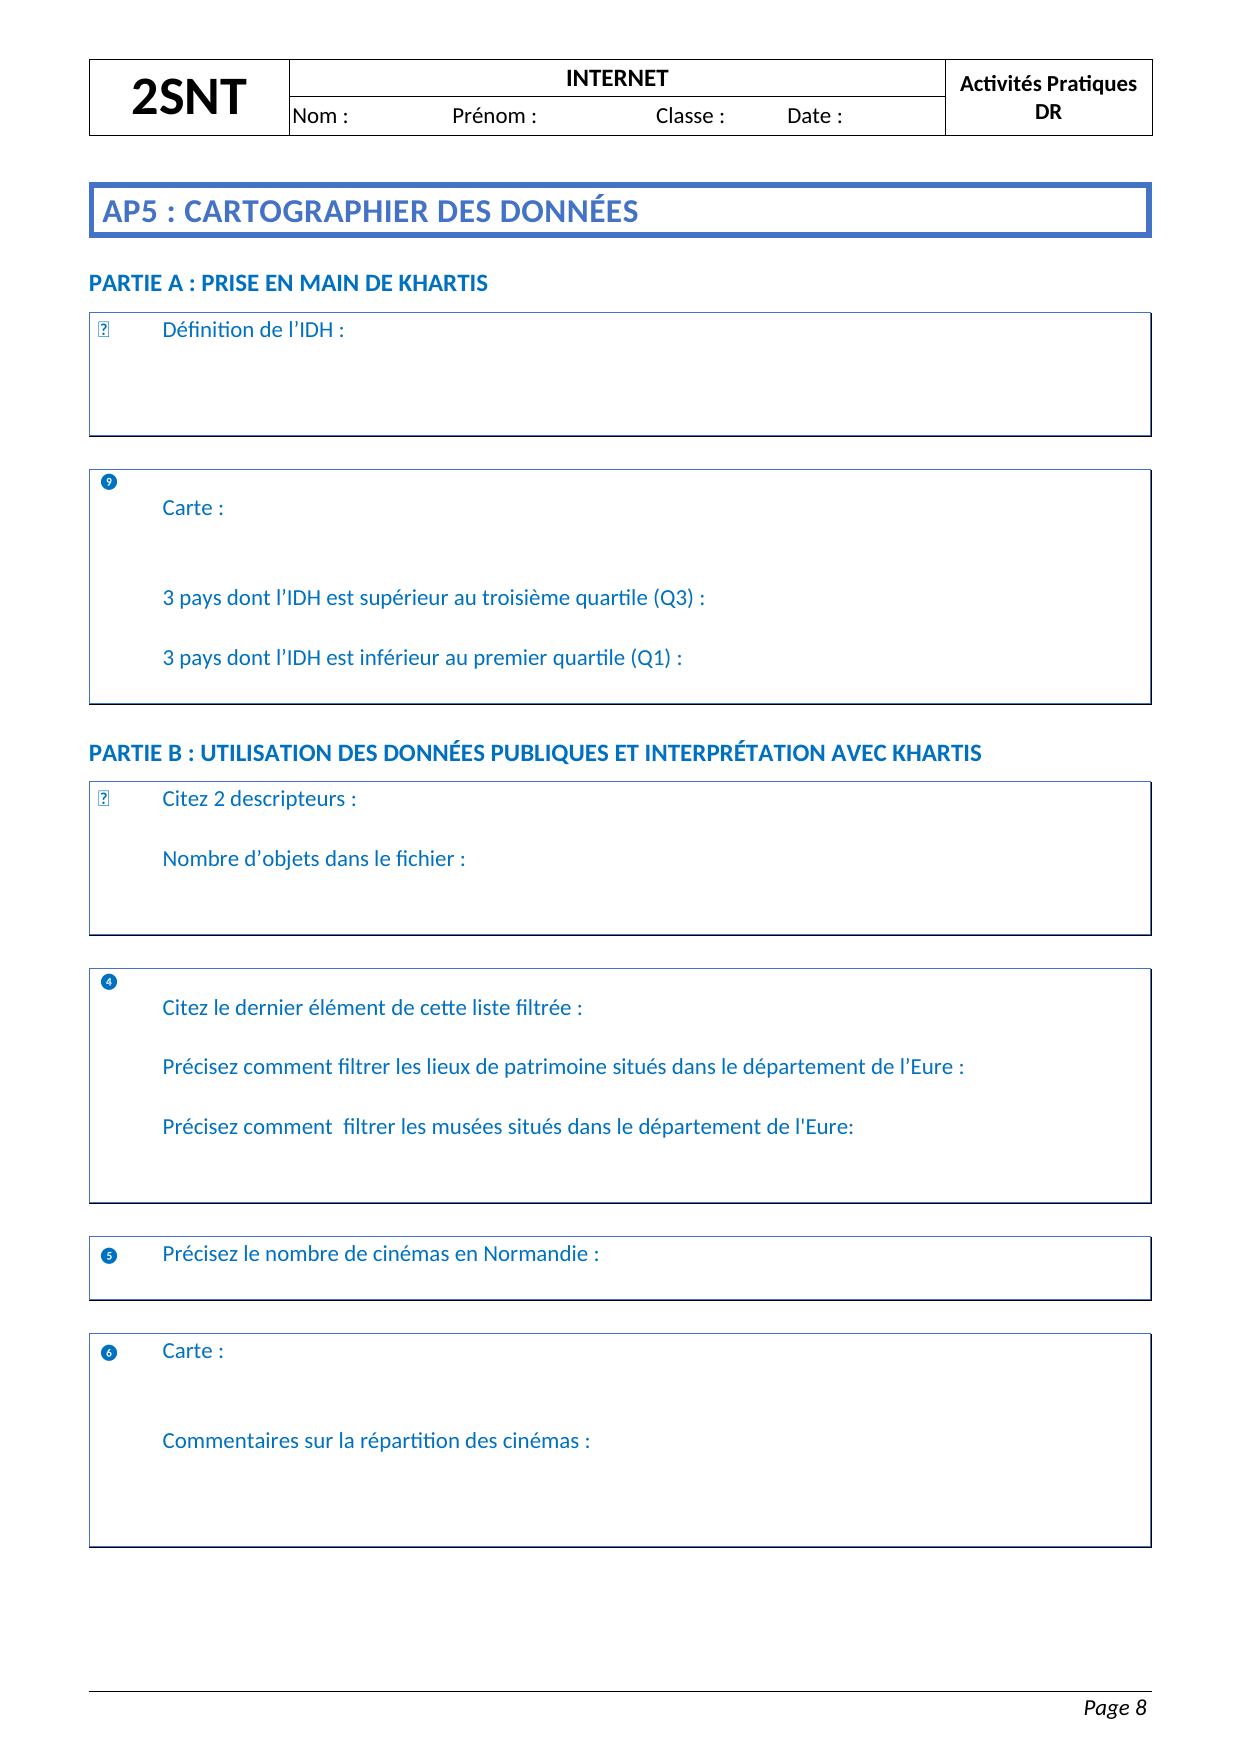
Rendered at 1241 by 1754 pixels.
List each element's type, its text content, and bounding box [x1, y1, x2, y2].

text PARTIE A : PRISE EN MAIN DE KHARTIS [88, 267, 1152, 298]
text AP5 : CARTOGRAPHIER DES DONNÉES [94, 188, 1146, 232]
text ❹ [90, 969, 1150, 989]
text  Définition de l’IDH : [90, 313, 1150, 343]
text Nombre d’objets dans le fichier : [90, 841, 1150, 872]
text Précisez comment filtrer les lieux de patrimoine situés dans le département de l’Eure : [90, 1049, 1150, 1080]
text ❺ Précisez le nombre de cinémas en Normandie : [90, 1237, 1150, 1267]
text Commentaires sur la répartition des cinémas : [90, 1423, 1150, 1454]
text PARTIE B : Utilisation des données publiques et interprétation avec Khartis [88, 737, 1152, 767]
text 3 pays dont l’IDH est inférieur au premier quartile (Q1) : [90, 640, 1150, 671]
text ❻ Carte : [90, 1334, 1150, 1364]
text 3 pays dont l’IDH est supérieur au troisième quartile (Q3) : [90, 580, 1150, 611]
text Citez le dernier élément de cette liste filtrée : [90, 989, 1150, 1021]
text ❾ [90, 470, 1150, 490]
text  Citez 2 descripteurs : [90, 782, 1150, 812]
text Carte : [90, 490, 1150, 521]
text Précisez comment filtrer les musées situés dans le département de l'Eure: [90, 1109, 1150, 1140]
